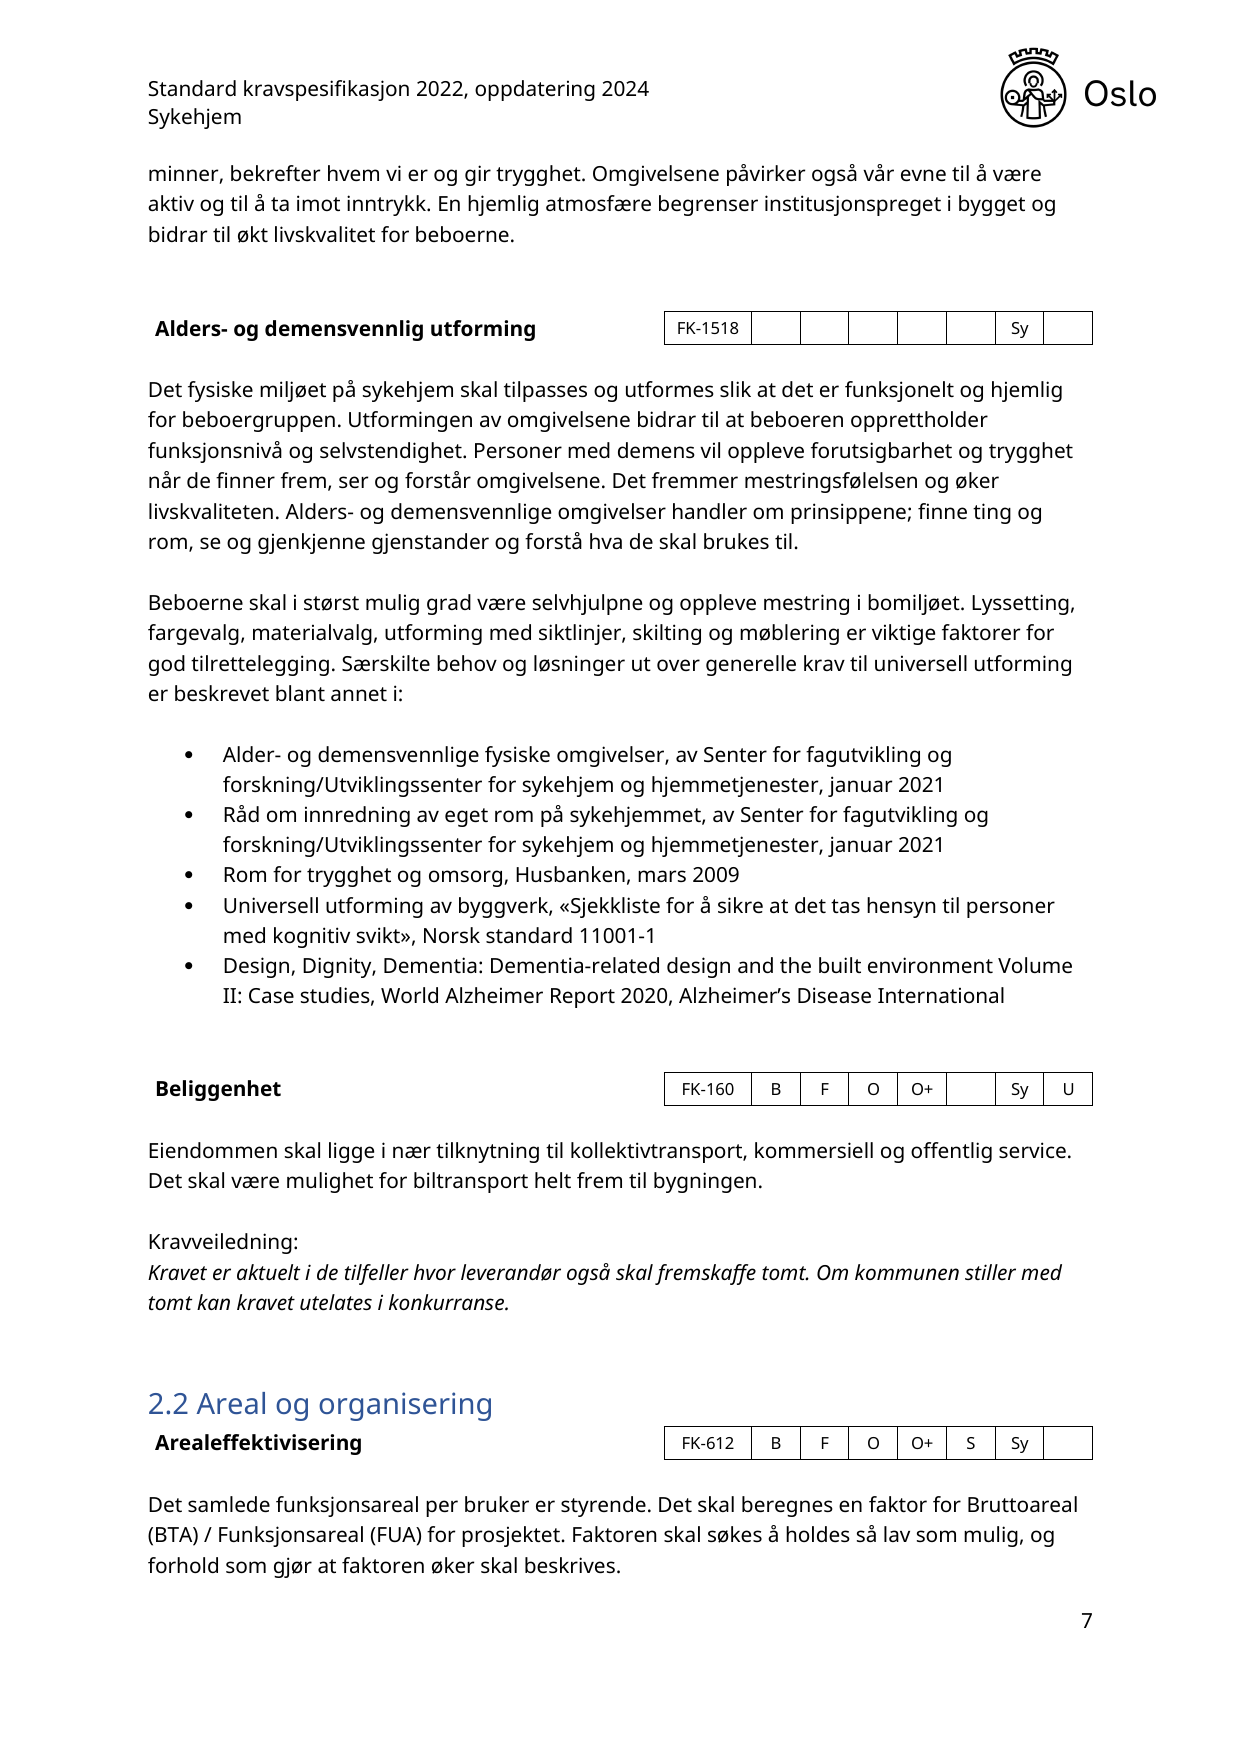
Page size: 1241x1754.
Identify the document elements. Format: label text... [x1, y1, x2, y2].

text Kravet er aktuelt i de tilfeller hvor leverandør også skal fremskaffe tomt. Om kommunen stiller med tomt kan kravet utelates i konkurranse. [148, 1258, 1093, 1317]
table_header [947, 1073, 995, 1104]
table_header Sy [996, 1073, 1043, 1104]
text Kravveiledning: [148, 1227, 1093, 1256]
table_header U [1044, 1073, 1092, 1104]
table_header F [801, 1427, 848, 1458]
subtitle 2.2 Areal og organisering [148, 1383, 1093, 1423]
table_header [752, 312, 800, 344]
table_header O [849, 1427, 897, 1458]
table_header FK-612 [665, 1427, 751, 1458]
list Råd om innredning av eget rom på sykehjemmet, av Senter for fagutvikling og forskning/Utviklingssenter for sykehjem og hjemmetjenester, januar 2021 [185, 800, 1093, 859]
text Eiendommen skal ligge i nær tilknytning til kollektivtransport, kommersiell og offentlig service. Det skal være mulighet for biltransport helt frem til bygningen. [148, 1136, 1093, 1195]
table_header Sy [996, 312, 1043, 344]
table_header [801, 312, 848, 344]
table_header O+ [898, 1427, 946, 1458]
list Alder- og demensvennlige fysiske omgivelser, av Senter for fagutvikling og forskning/Utviklingssenter for sykehjem og hjemmetjenester, januar 2021 [185, 740, 1093, 799]
table_header Beliggenhet [148, 1072, 664, 1104]
table_header [1044, 1427, 1092, 1458]
table_header S [947, 1427, 995, 1458]
table_header Alders- og demensvennlig utforming [148, 311, 664, 344]
table_header Sy [996, 1427, 1043, 1458]
table_header O [849, 1073, 897, 1104]
text Beboerne skal i størst mulig grad være selvhjulpne og oppleve mestring i bomiljøet. Lyssetting, fargevalg, materialvalg, utforming med siktlinjer, skilting og møblering er viktige faktorer for god tilrettelegging. Særskilte behov og løsninger ut over generelle krav til universell utforming er beskrevet blant annet i: [148, 588, 1093, 708]
table_header [898, 312, 946, 344]
text Det fysiske miljøet på sykehjem skal tilpasses og utformes slik at det er funksjonelt og hjemlig for beboergruppen. Utformingen av omgivelsene bidrar til at beboeren opprettholder funksjonsnivå og selvstendighet. Personer med demens vil oppleve forutsigbarhet og trygghet når de finner frem, ser og forstår omgivelsene. Det fremmer mestringsfølelsen og øker livskvaliteten. Alders- og demensvennlige omgivelser handler om prinsippene; finne ting og rom, se og gjenkjenne gjenstander og forstå hva de skal brukes til. [148, 375, 1093, 556]
list Universell utforming av byggverk, «Sjekkliste for å sikre at det tas hensyn til personer med kognitiv svikt», Norsk standard 11001-1 [185, 891, 1093, 949]
table_header B [752, 1427, 800, 1458]
text minner, bekrefter hvem vi er og gir trygghet. Omgivelsene påvirker også vår evne til å være aktiv og til å ta imot inntrykk. En hjemlig atmosfære begrenser institusjonspreget i bygget og bidrar til økt livskvalitet for beboerne. [148, 159, 1093, 248]
table_header O+ [898, 1073, 946, 1104]
table_header [1044, 312, 1092, 344]
table_header FK-160 [665, 1073, 751, 1104]
table_header [947, 312, 995, 344]
table_header B [752, 1073, 800, 1104]
table_header F [801, 1073, 848, 1104]
table_header FK-1518 [665, 312, 751, 344]
table_header Arealeffektivisering [148, 1426, 664, 1458]
text Det samlede funksjonsareal per bruker er styrende. Det skal beregnes en faktor for Bruttoareal (BTA) / Funksjonsareal (FUA) for prosjektet. Faktoren skal søkes å holdes så lav som mulig, og forhold som gjør at faktoren øker skal beskrives. [148, 1490, 1093, 1579]
table_header [849, 312, 897, 344]
list Rom for trygghet og omsorg, Husbanken, mars 2009 [185, 861, 1093, 889]
list Design, Dignity, Dementia: Dementia-related design and the built environment Volume II: Case studies, World Alzheimer Report 2020, Alzheimer’s Disease International [185, 951, 1093, 1009]
